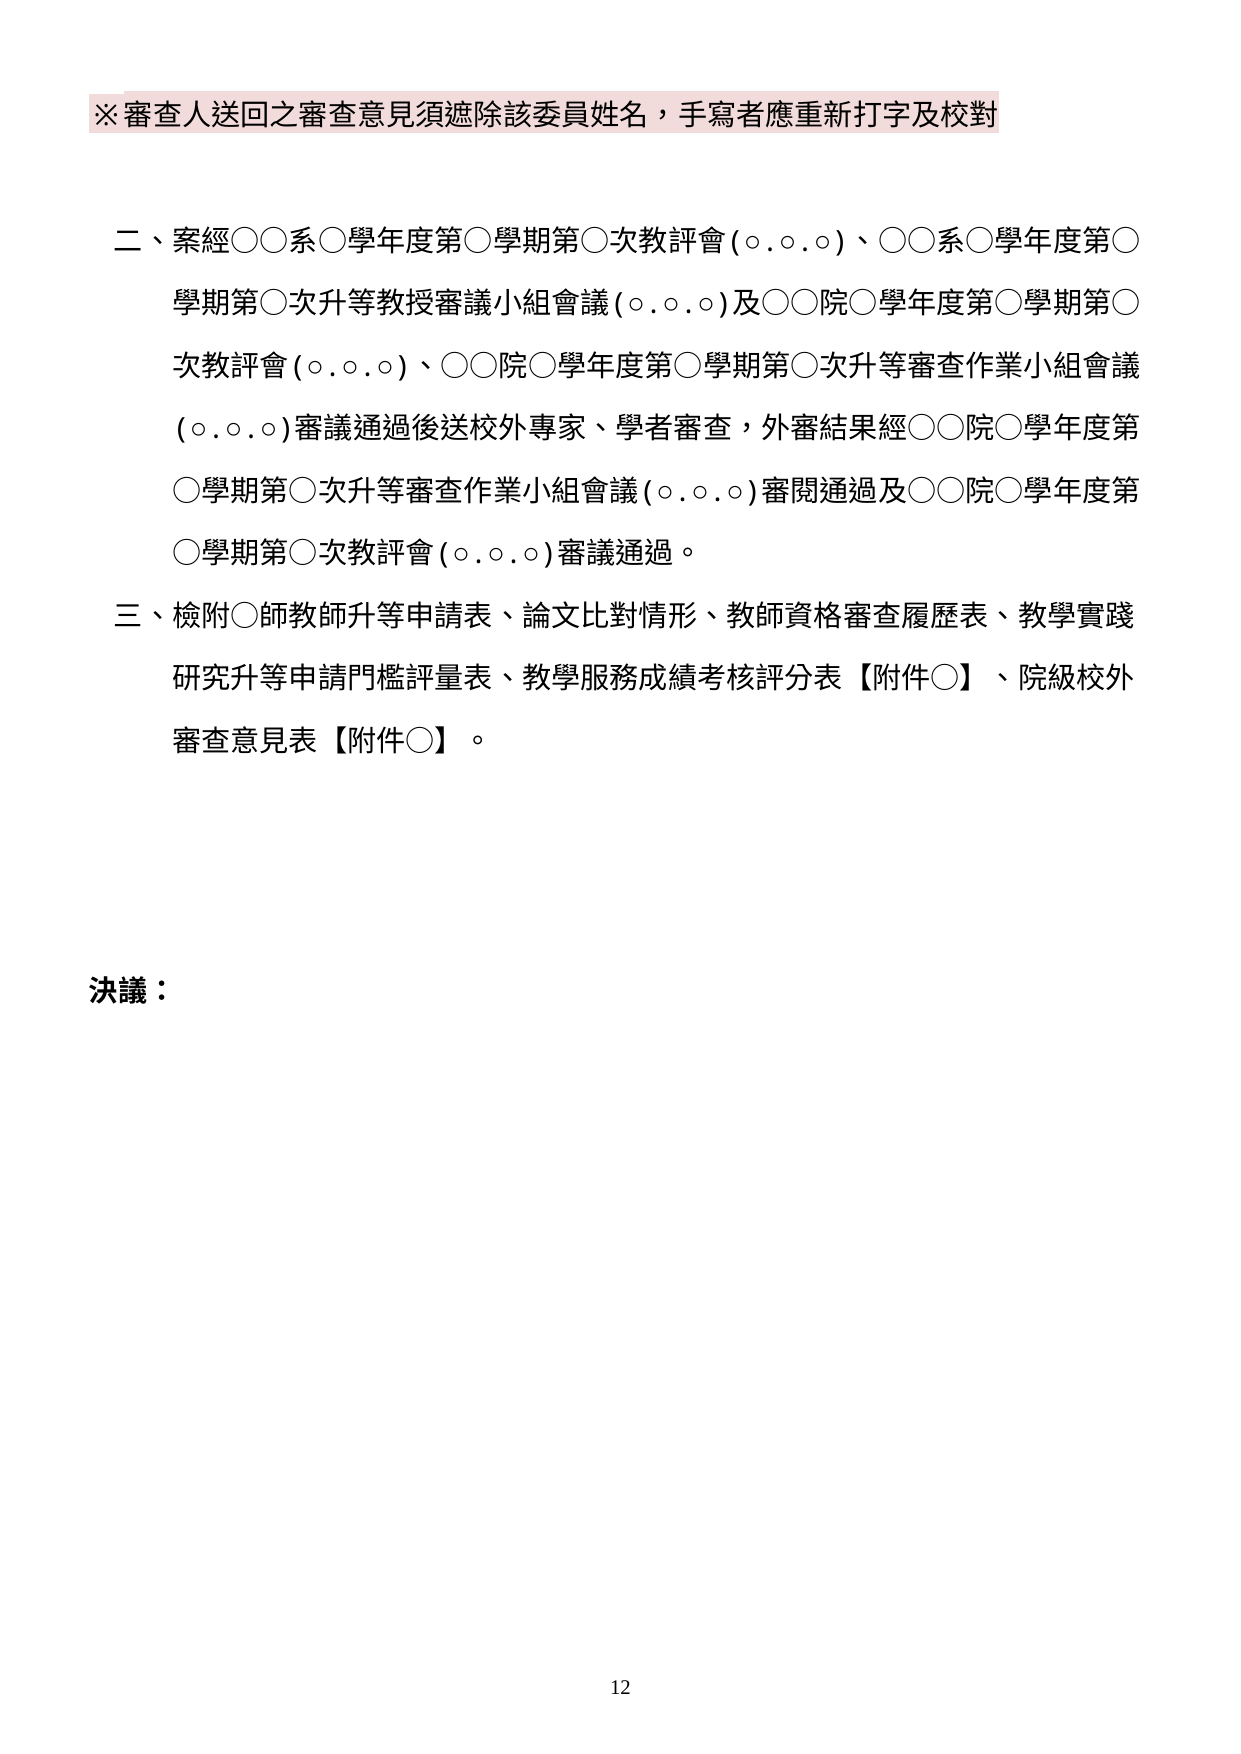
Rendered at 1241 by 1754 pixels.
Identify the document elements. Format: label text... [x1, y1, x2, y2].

text 決議： [89, 947, 1152, 1009]
text 二、案經○○系○學年度第○學期第○次教評會(○.○.○)、○○系○學年度第○學期第○次升等教授審議小組會議(○.○.○)及○○院○學年度第○學期第○次教評會(○.○.○)、○○院○學年度第○學期第○次升等審查作業小組會議(○.○.○)審議通過後送校外專家、學者審查，外審結果經○○院○學年度第○學期第○次升等審查作業小組會議(○.○.○)審閱通過及○○院○學年度第○學期第○次教評會(○.○.○)審議通過。 [114, 197, 1152, 572]
text ※審查人送回之審查意見須遮除該委員姓名，手寫者應重新打字及校對 [89, 88, 1152, 134]
text 三、檢附○師教師升等申請表、論文比對情形、教師資格審查履歷表、教學實踐研究升等申請門檻評量表、教學服務成績考核評分表【附件○】、院級校外審查意見表【附件○】。 [114, 572, 1152, 759]
